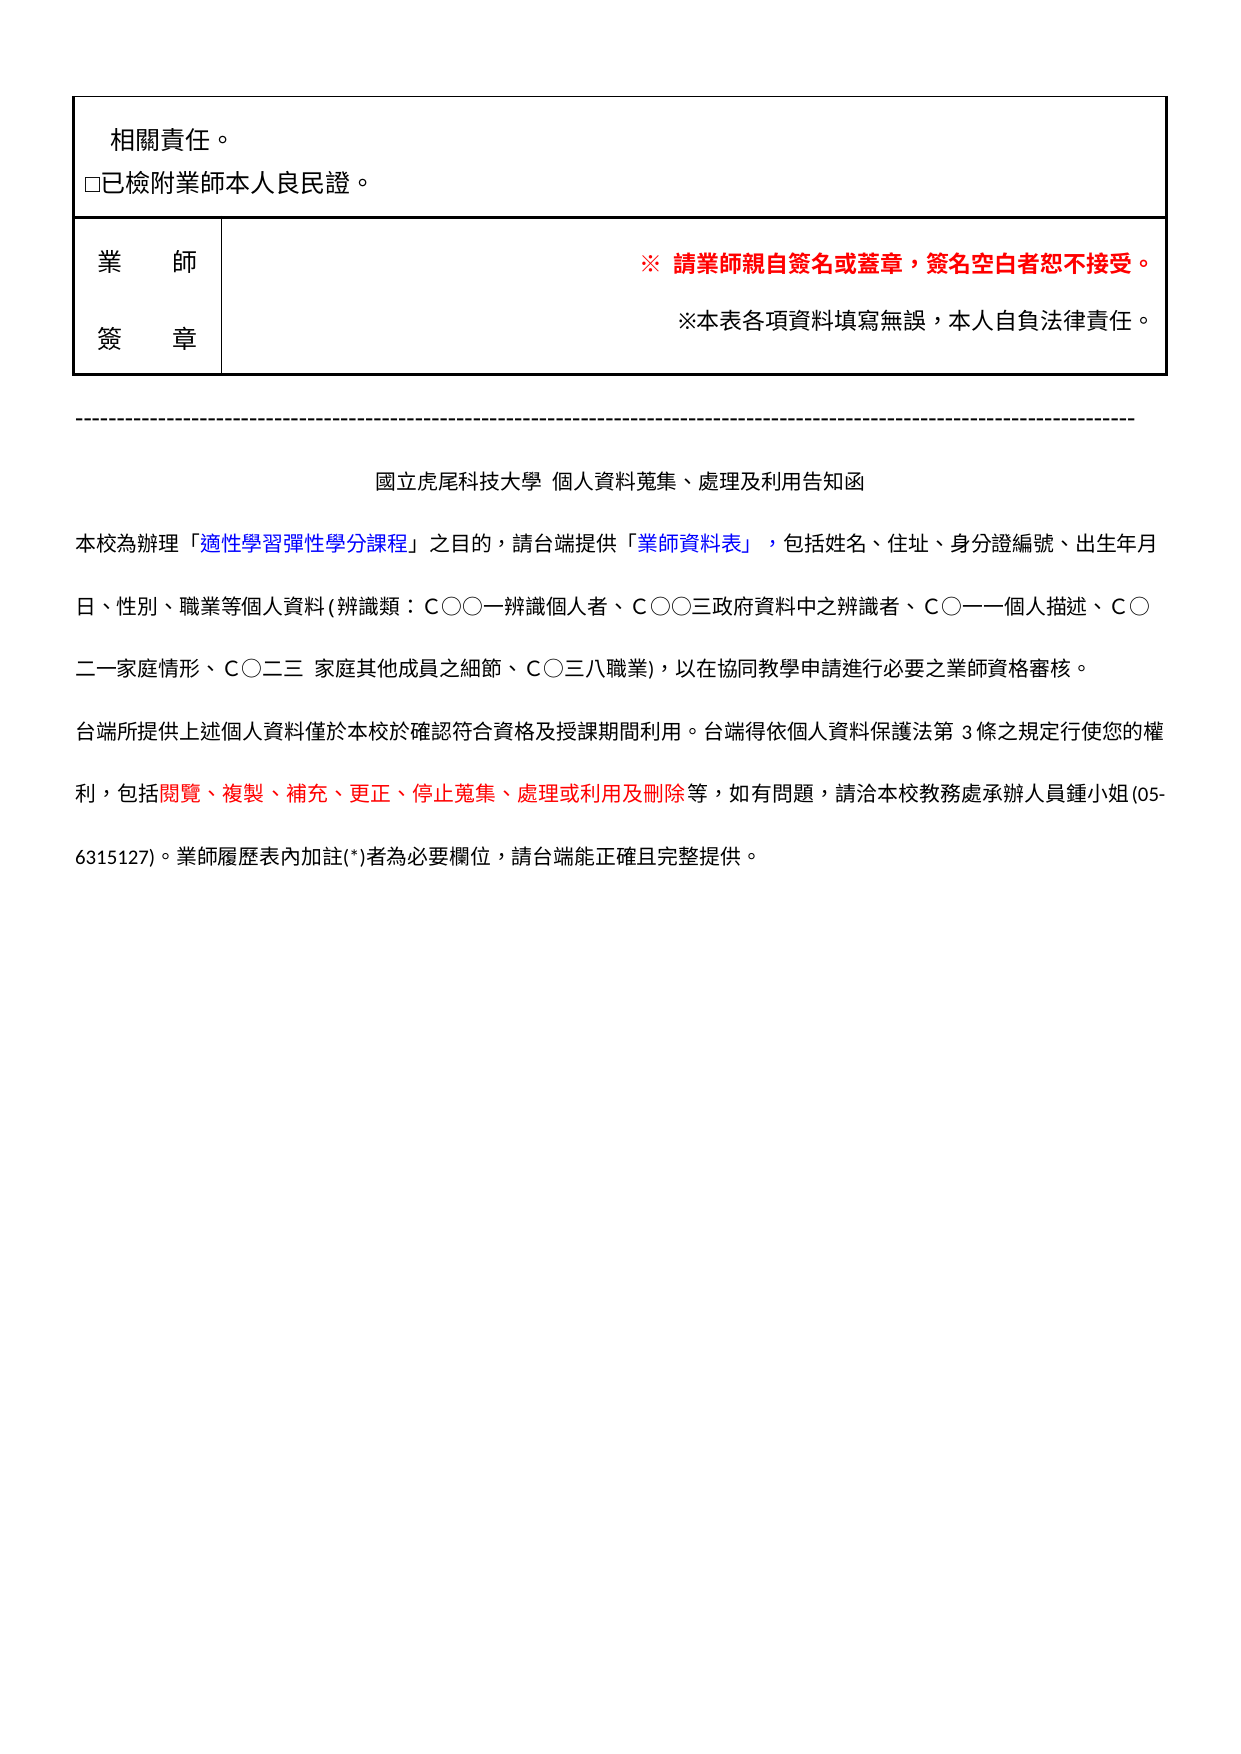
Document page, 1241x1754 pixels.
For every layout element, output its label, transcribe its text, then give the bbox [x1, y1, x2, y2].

text 國立虎尾科技大學 個人資料蒐集、處理及利用告知函 [75, 438, 1165, 501]
text -------------------------------------------------------------------------------------------------------------------------------- [75, 376, 1165, 438]
text 台端所提供上述個人資料僅於本校於確認符合資格及授課期間利用。台端得依個人資料保護法第3條之規定行使您的權利，包括閱覽、複製、補充、更正、停止蒐集、處理或利用及刪除等，如有問題，請洽本校教務處承辦人員鍾小姐(05-6315127)。業師履歷表內加註(*)者為必要欄位，請台端能正確且完整提供。 [75, 688, 1165, 876]
text 本校為辦理「適性學習彈性學分課程」之目的，請台端提供「業師資料表」，包括姓名、住址、身分證編號、出生年月日、性別、職業等個人資料(辨識類：Ｃ○○一辨識個人者、Ｃ○○三政府資料中之辨識者、Ｃ○一一個人描述、Ｃ○二一家庭情形、Ｃ○二三 家庭其他成員之細節、Ｃ○三八職業)，以在協同教學申請進行必要之業師資格審核。 [75, 501, 1165, 688]
table_cell ※ 請業師親自簽名或蓋章，簽名空白者恕不接受。 ※本表各項資料填寫無誤，本人自負法律責任。 [222, 219, 1165, 373]
table_cell 業 師 簽 章 [75, 219, 221, 373]
table_cell 相關責任。 □已檢附業師本人良民證。 [75, 97, 1165, 216]
